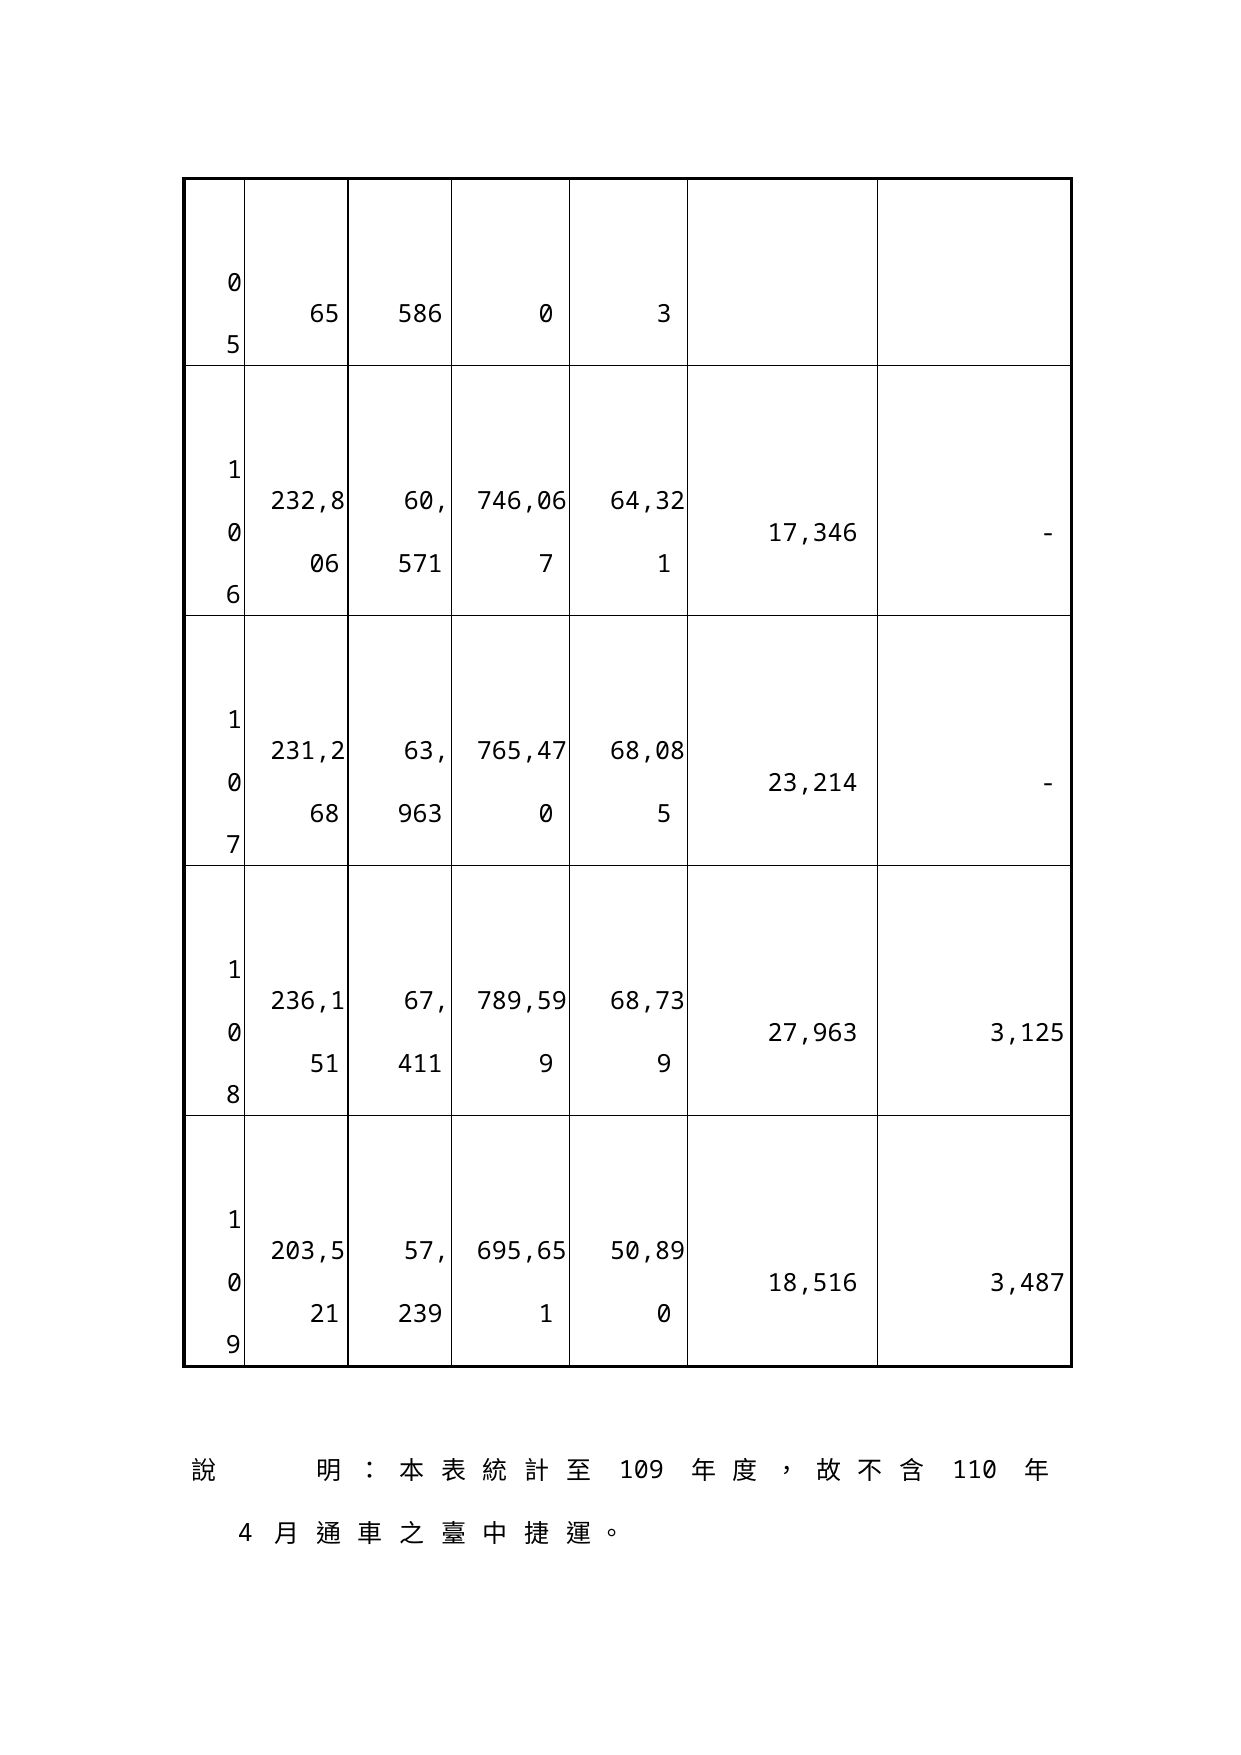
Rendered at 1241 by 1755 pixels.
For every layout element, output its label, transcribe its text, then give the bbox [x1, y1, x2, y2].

table_cell 23,214 [688, 616, 877, 865]
table_cell 789,599 [452, 866, 569, 1115]
table_cell 3 [570, 180, 687, 365]
table_cell 203,521 [245, 1116, 347, 1365]
text 說 明：本表統計至109年度，故不含110年4月通車之臺中捷運。 [183, 1427, 1058, 1552]
table_cell 236,151 [245, 866, 347, 1115]
table_cell 232,806 [245, 366, 347, 615]
table_cell 3,487 [878, 1116, 1070, 1365]
table_cell 68,739 [570, 866, 687, 1115]
table_cell 107 [186, 616, 244, 865]
table_cell 17,346 [688, 366, 877, 615]
table_cell 50,890 [570, 1116, 687, 1365]
table_cell 746,067 [452, 366, 569, 615]
table_cell - [878, 616, 1070, 865]
table_cell 3,125 [878, 866, 1070, 1115]
table_cell 231,268 [245, 616, 347, 865]
table_cell - [878, 366, 1070, 615]
table_cell 108 [186, 866, 244, 1115]
table_cell 27,963 [688, 866, 877, 1115]
table_cell 63,963 [349, 616, 451, 865]
table_cell 65 [245, 180, 347, 365]
table_cell 57,239 [349, 1116, 451, 1365]
table_cell 60,571 [349, 366, 451, 615]
table_cell 18,516 [688, 1116, 877, 1365]
table_cell - [878, 180, 1070, 365]
table_cell 106 [186, 366, 244, 615]
table_cell 586 [349, 180, 451, 365]
table_cell 64,321 [570, 366, 687, 615]
table_cell 695,651 [452, 1116, 569, 1365]
table_cell - [688, 180, 877, 365]
table_cell 0 [452, 180, 569, 365]
table_cell 765,470 [452, 616, 569, 865]
table_cell 67,411 [349, 866, 451, 1115]
table_cell 109 [186, 1116, 244, 1365]
table_cell 05 [186, 180, 244, 365]
table_cell 68,085 [570, 616, 687, 865]
